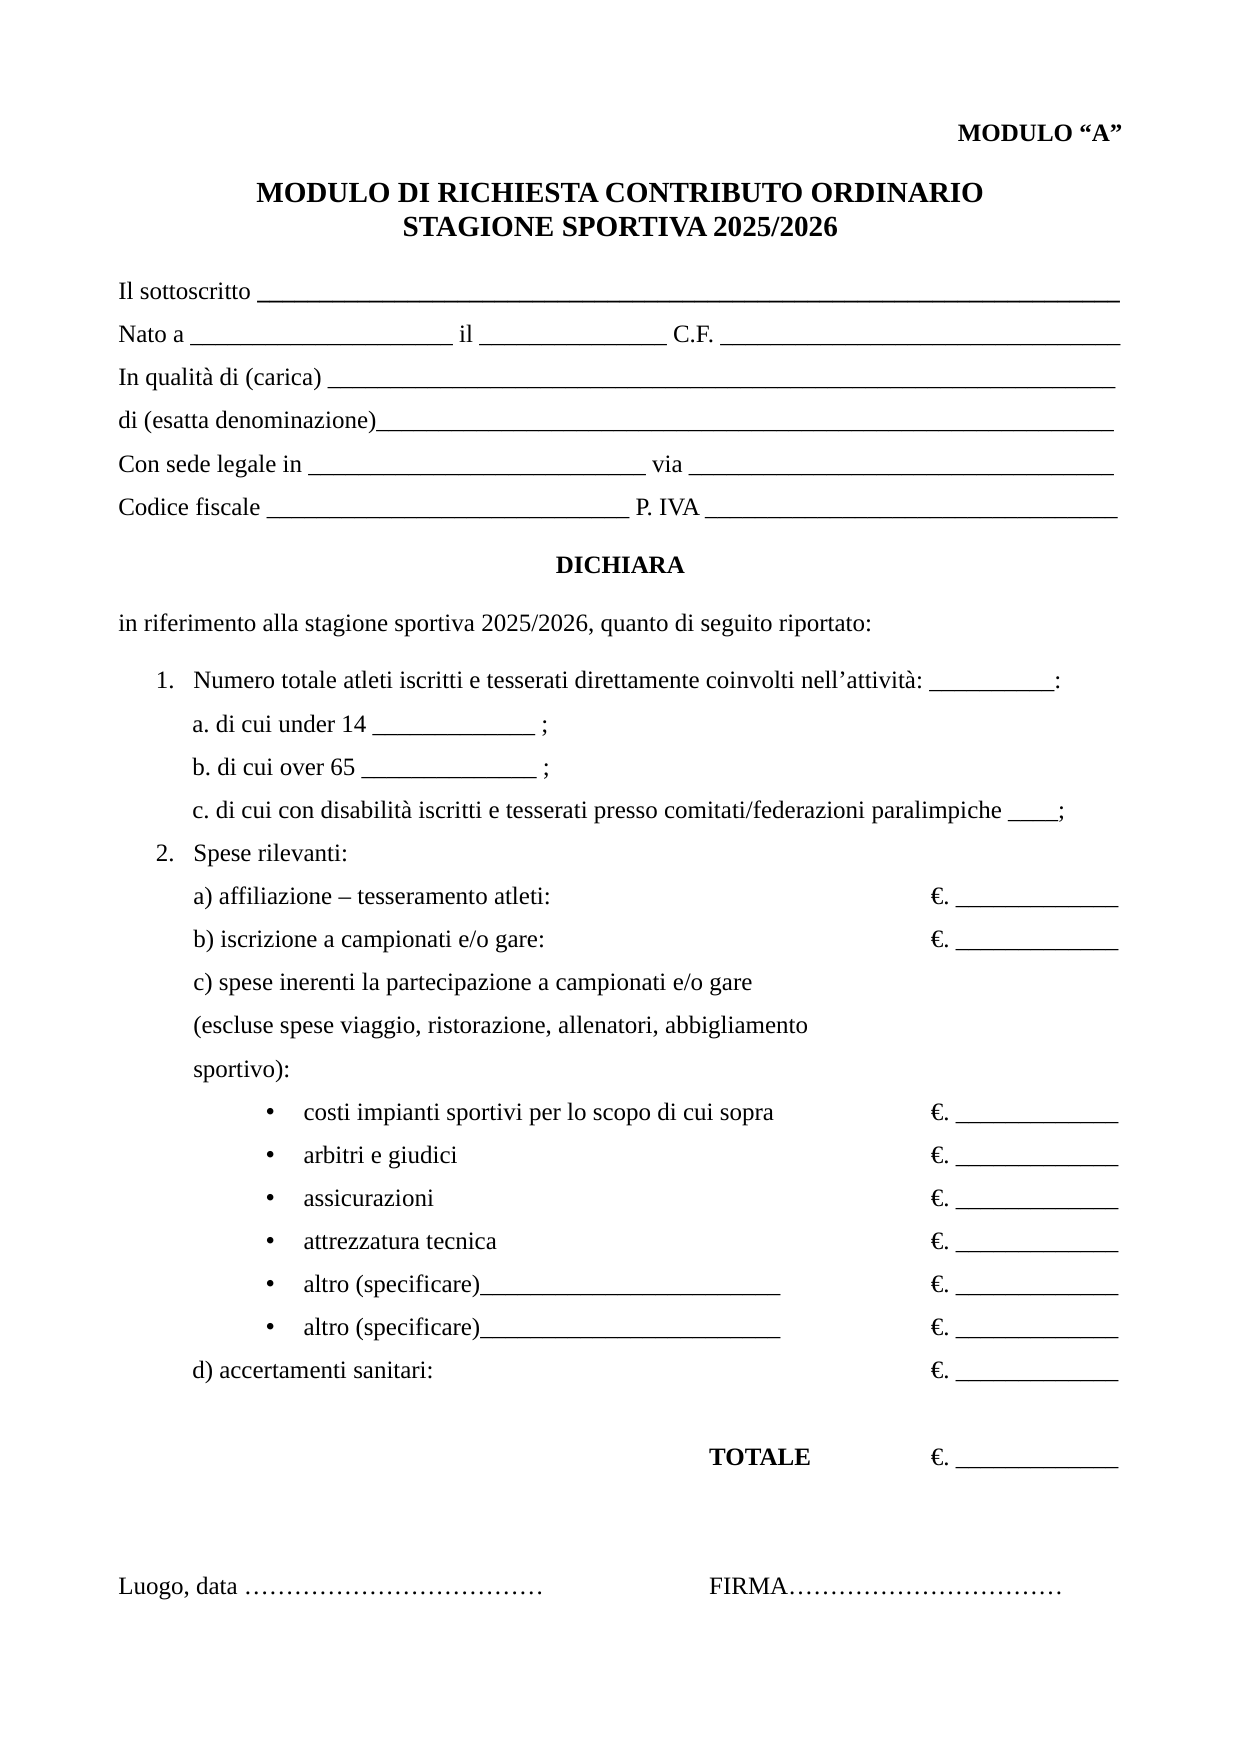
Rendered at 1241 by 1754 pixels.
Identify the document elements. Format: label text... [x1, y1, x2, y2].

text TOTALE €. _____________ [118, 1442, 1122, 1471]
list altro (specificare)________________________ €. _____________ [266, 1269, 1122, 1298]
text Il sottoscritto _____________________________________________________________________ [118, 276, 1122, 305]
list arbitri e giudici €. _____________ [266, 1140, 1122, 1169]
text b. di cui over 65 ______________ ; [118, 752, 1122, 781]
text DICHIARA [118, 550, 1122, 578]
text c. di cui con disabilità iscritti e tesserati presso comitati/federazioni paralimpiche ____; [118, 795, 1122, 824]
text Con sede legale in ___________________________ via __________________________________ [118, 449, 1122, 477]
text STAGIONE SPORTIVA 2025/2026 [118, 209, 1122, 243]
list c) spese inerenti la partecipazione a campionati e/o gare [156, 967, 1122, 996]
text Luogo, data ……………………………… FIRMA…………………………… [118, 1571, 1122, 1600]
text MODULO “A” [118, 118, 1122, 147]
text Codice fiscale _____________________________ P. IVA _________________________________ [118, 492, 1122, 521]
list (escluse spese viaggio, ristorazione, allenatori, abbigliamento [156, 1011, 1122, 1039]
list costi impianti sportivi per lo scopo di cui sopra €. _____________ [266, 1097, 1122, 1126]
list altro (specificare)________________________ €. _____________ [266, 1312, 1122, 1341]
list Spese rilevanti: [156, 838, 1122, 867]
text in riferimento alla stagione sportiva 2025/2026, quanto di seguito riportato: [118, 608, 1122, 636]
list Numero totale atleti iscritti e tesserati direttamente coinvolti nell’attività: __________: [156, 666, 1122, 694]
list a) affiliazione – tesseramento atleti: €. _____________ [156, 881, 1122, 910]
text In qualità di (carica) _______________________________________________________________ di (esatta denominazione)___________________________________________________________ [118, 362, 1122, 434]
text d) accertamenti sanitari: €. _____________ [124, 1356, 1122, 1384]
list b) iscrizione a campionati e/o gare: €. _____________ [156, 924, 1122, 953]
text a. di cui under 14 _____________ ; [118, 709, 1122, 737]
text Nato a _____________________ il _______________ C.F. ________________________________ [118, 319, 1122, 348]
list sportivo): [156, 1054, 1122, 1082]
text MODULO DI RICHIESTA CONTRIBUTO ORDINARIO [118, 176, 1122, 209]
list attrezzatura tecnica €. _____________ [266, 1226, 1122, 1255]
list assicurazioni €. _____________ [266, 1183, 1122, 1212]
